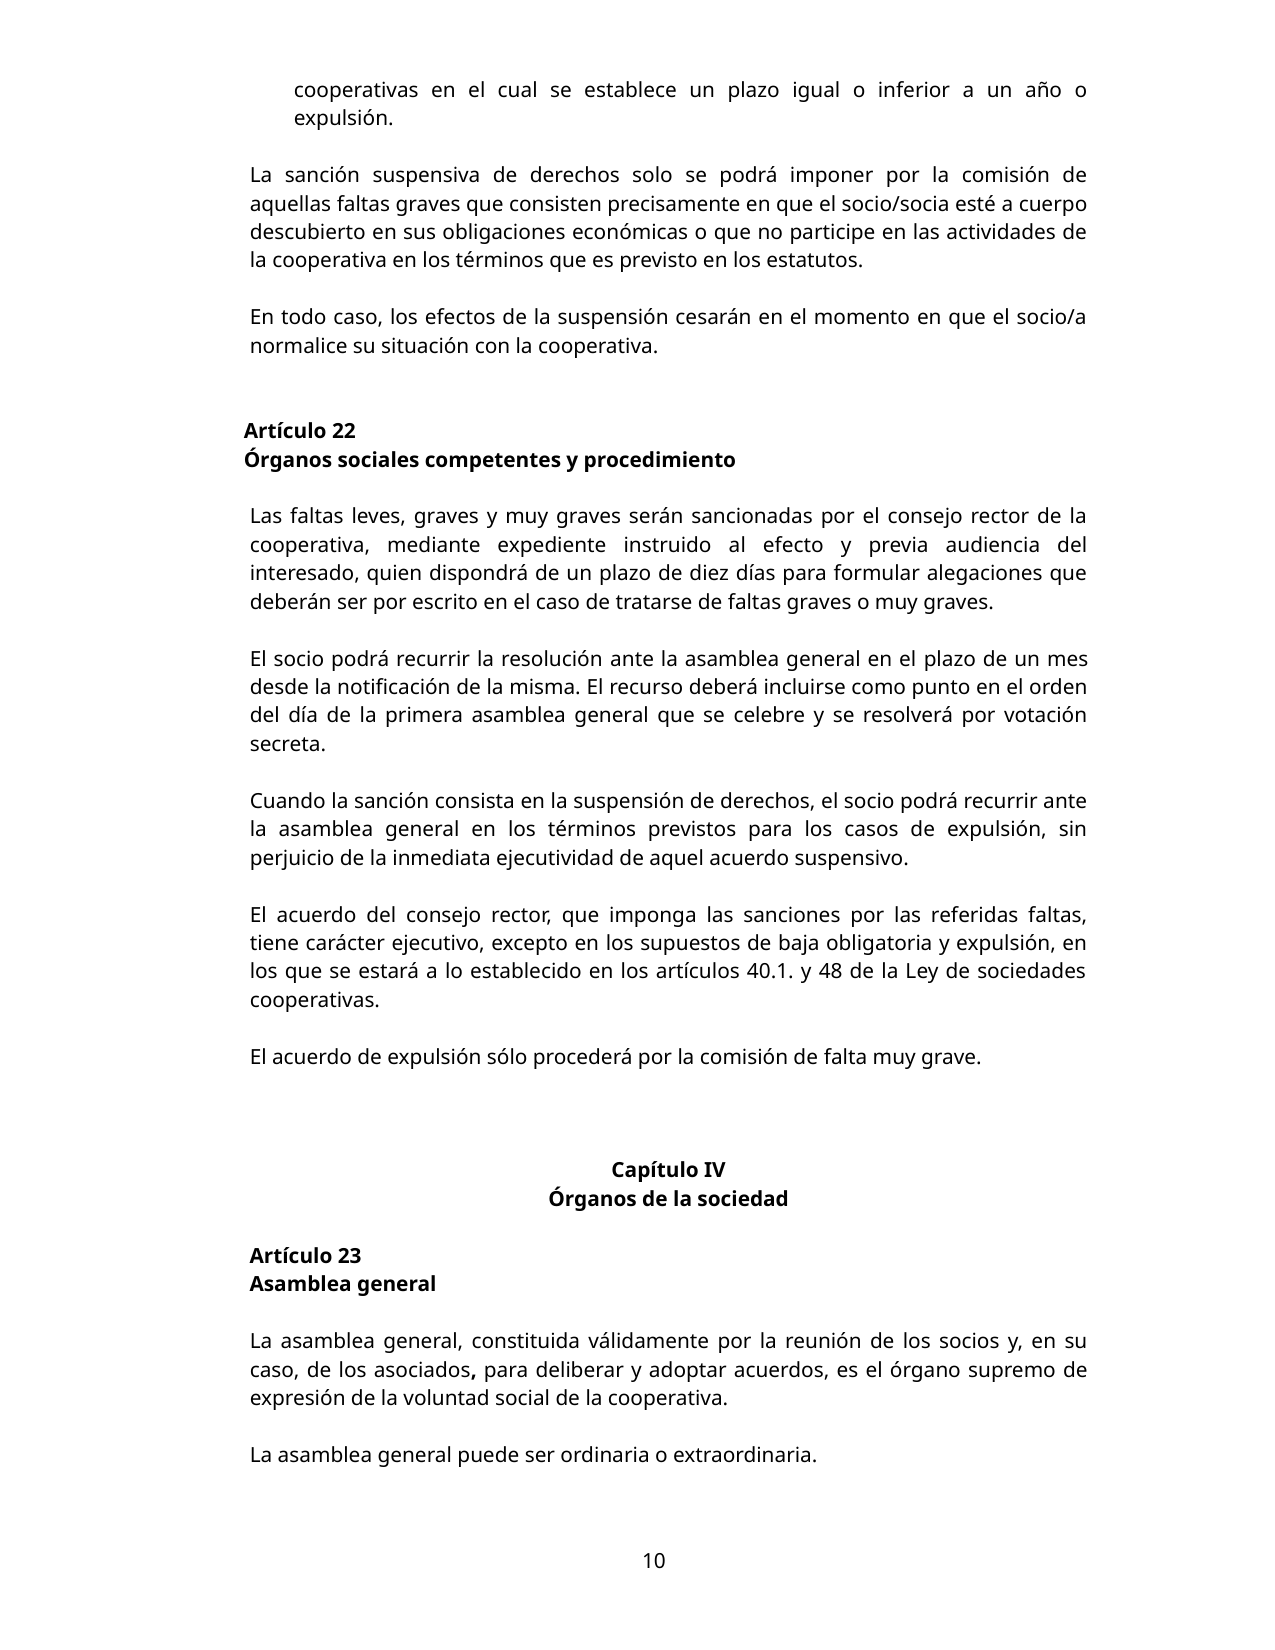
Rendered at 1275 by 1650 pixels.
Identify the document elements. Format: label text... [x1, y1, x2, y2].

text Las faltas leves, graves y muy graves serán sancionadas por el consejo rector de la cooperativa, mediante expediente instruido al efecto y previa audiencia del interesado, quien dispondrá de un plazo de diez días para formular alegaciones que deberán ser por escrito en el caso de tratarse de faltas graves o muy graves. [249, 502, 1088, 615]
text Capítulo IV [249, 1156, 1087, 1184]
text La sanción suspensiva de derechos solo se podrá imponer por la comisión de aquellas faltas graves que consisten precisamente en que el socio/socia esté a cuerpo descubierto en sus obligaciones económicas o que no participe en las actividades de la cooperativa en los términos que es previsto en los estatutos. [249, 160, 1088, 274]
text Artículo 22 [243, 416, 1087, 445]
text Órganos sociales competentes y procedimiento [243, 445, 1087, 473]
text El acuerdo de expulsión sólo procederá por la comisión de falta muy grave. [249, 1042, 1088, 1070]
text Asamblea general [249, 1269, 1087, 1298]
text La asamblea general, constituida válidamente por la reunión de los socios y, en su caso, de los asociados, para deliberar y adoptar acuerdos, es el órgano supremo de expresión de la voluntad social de la cooperativa. [249, 1326, 1088, 1412]
text Artículo 23 [249, 1241, 1087, 1269]
text Órganos de la sociedad [249, 1184, 1087, 1212]
text En todo caso, los efectos de la suspensión cesarán en el momento en que el socio/a normalice su situación con la cooperativa. [249, 302, 1088, 359]
text El socio podrá recurrir la resolución ante la asamblea general en el plazo de un mes desde la notificación de la misma. El recurso deberá incluirse como punto en el orden del día de la primera asamblea general que se celebre y se resolverá por votación secreta. [249, 644, 1088, 757]
text Cuando la sanción consista en la suspensión de derechos, el socio podrá recurrir ante la asamblea general en los términos previstos para los casos de expulsión, sin perjuicio de la inmediata ejecutividad de aquel acuerdo suspensivo. [249, 786, 1088, 871]
text La asamblea general puede ser ordinaria o extraordinaria. [249, 1440, 1088, 1468]
text El acuerdo del consejo rector, que imponga las sanciones por las referidas faltas, tiene carácter ejecutivo, excepto en los supuestos de baja obligatoria y expulsión, en los que se estará a lo establecido en los artículos 40.1. y 48 de la Ley de sociedades cooperativas. [249, 900, 1088, 1013]
text cooperativas en el cual se establece un plazo igual o inferior a un año o expulsión. [294, 75, 1088, 132]
